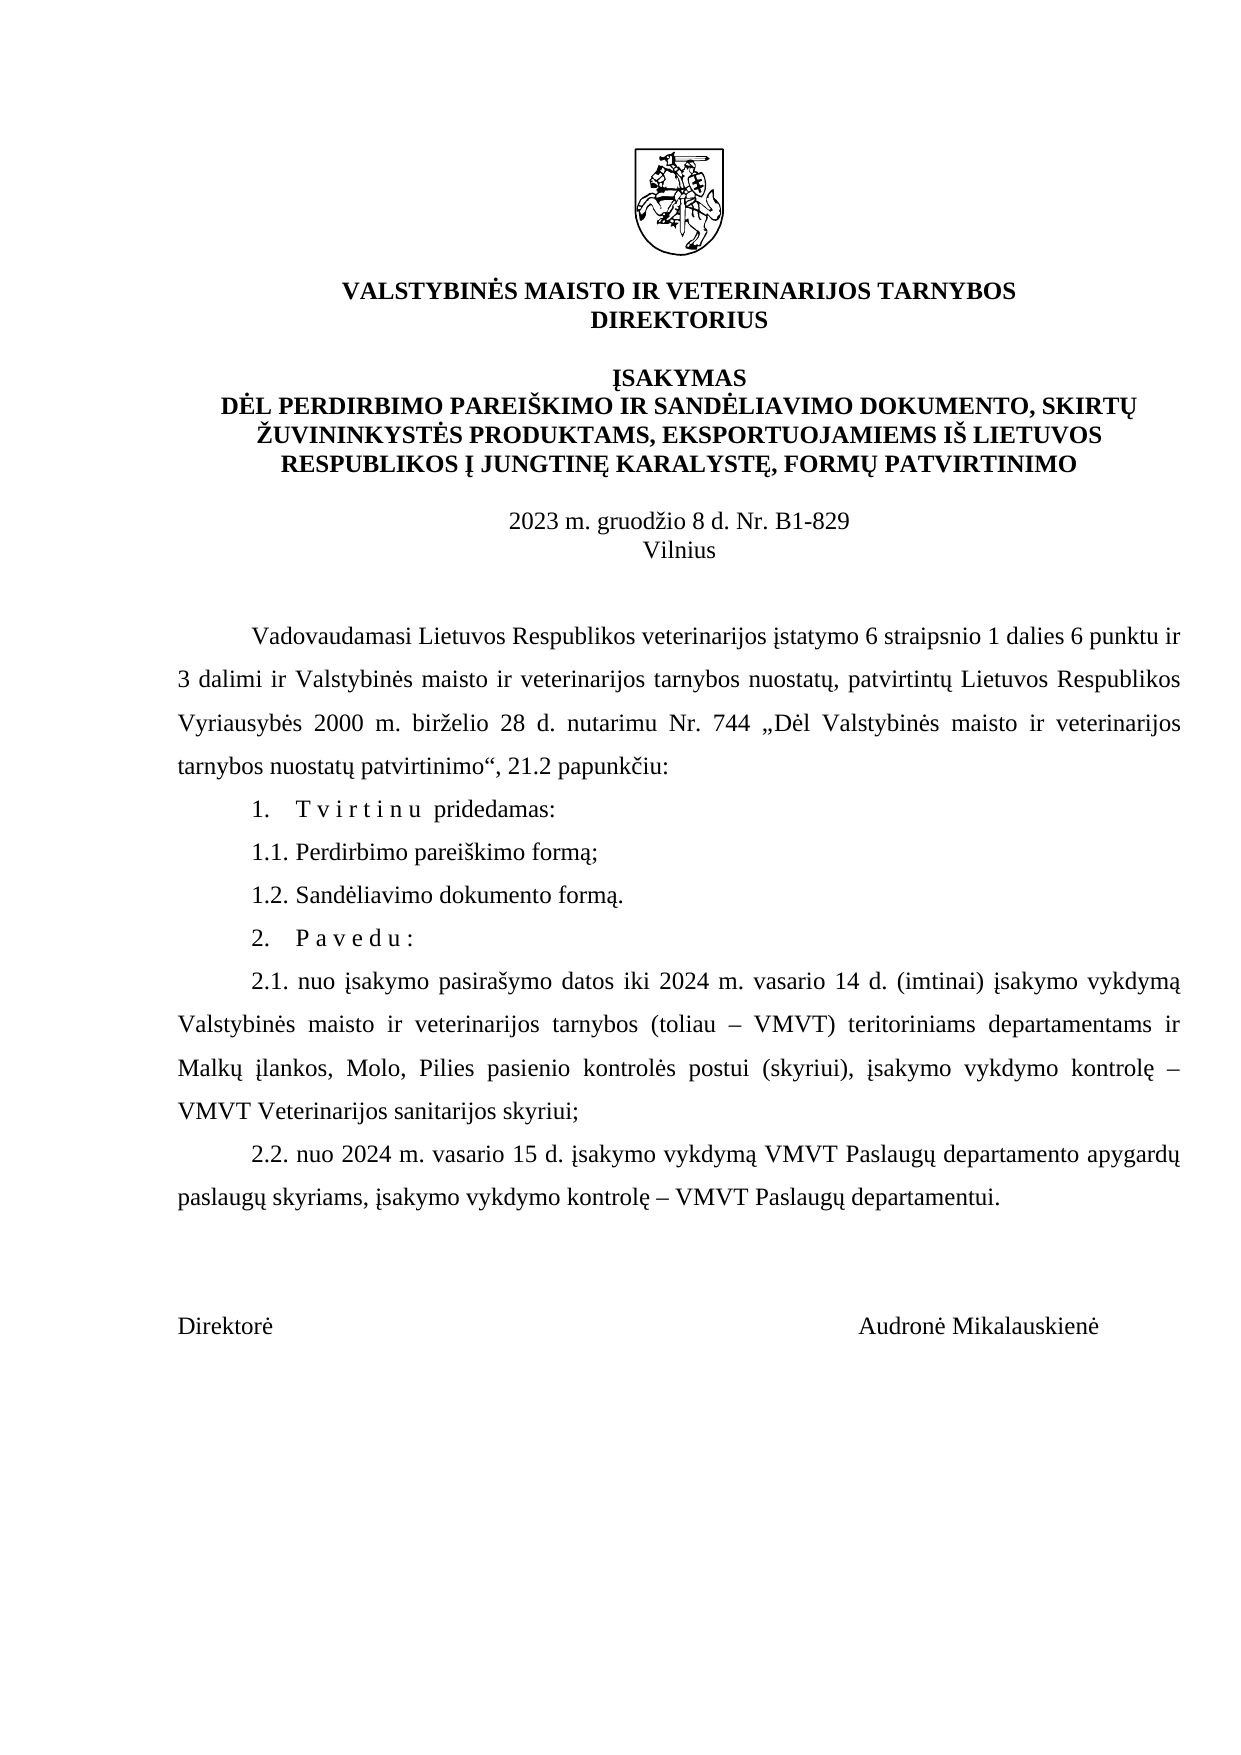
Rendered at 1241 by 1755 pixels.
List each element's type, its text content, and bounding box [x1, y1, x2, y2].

text VALSTYBINĖS MAISTO IR VETERINARIJOS TARNYBOS [177, 276, 1181, 305]
text Vilnius [177, 535, 1181, 564]
text DIREKTORIUS [177, 305, 1181, 334]
text DĖL PERDIRBIMO PAREIŠKIMO IR SANDĖLIAVIMO DOKUMENTO, SKIRTŲ ŽUVININKYSTĖS PRODUKTAMS, EKSPORTUOJAMIEMS IŠ LIETUVOS RESPUBLIKOS Į JUNGTINĘ KARALYSTĘ, FORMŲ PATVIRTINIMO [177, 391, 1181, 478]
text Direktorė Audronė Mikalauskienė [177, 1311, 1181, 1340]
text 2023 m. gruodžio 8 d. Nr. B1-829 [177, 506, 1181, 535]
text 1.1. Perdirbimo pareiškimo formą; [177, 837, 1181, 866]
text 2.1. nuo įsakymo pasirašymo datos iki 2024 m. vasario 14 d. (imtinai) įsakymo vykdymą Valstybinės maisto ir veterinarijos tarnybos (toliau – VMVT) teritoriniams departamentams ir Malkų įlankos, Molo, Pilies pasienio kontrolės postui (skyriui), įsakymo vykdymo kontrolę – VMVT Veterinarijos sanitarijos skyriui; [177, 966, 1181, 1124]
text 1. Tvirtinu pridedamas: [177, 794, 1181, 823]
text 2.2. nuo 2024 m. vasario 15 d. įsakymo vykdymą VMVT Paslaugų departamento apygardų paslaugų skyriams, įsakymo vykdymo kontrolę – VMVT Paslaugų departamentui. [177, 1139, 1181, 1211]
text 1.2. Sandėliavimo dokumento formą. [177, 880, 1181, 909]
text ĮSAKYMAS [177, 363, 1181, 391]
text 2. Pavedu: [177, 923, 1181, 952]
text Vadovaudamasi Lietuvos Respublikos veterinarijos įstatymo 6 straipsnio 1 dalies 6 punktu ir 3 dalimi ir Valstybinės maisto ir veterinarijos tarnybos nuostatų, patvirtintų Lietuvos Respublikos Vyriausybės 2000 m. birželio 28 d. nutarimu Nr. 744 „Dėl Valstybinės maisto ir veterinarijos tarnybos nuostatų patvirtinimo“, 21.2 papunkčiu: [177, 621, 1181, 779]
